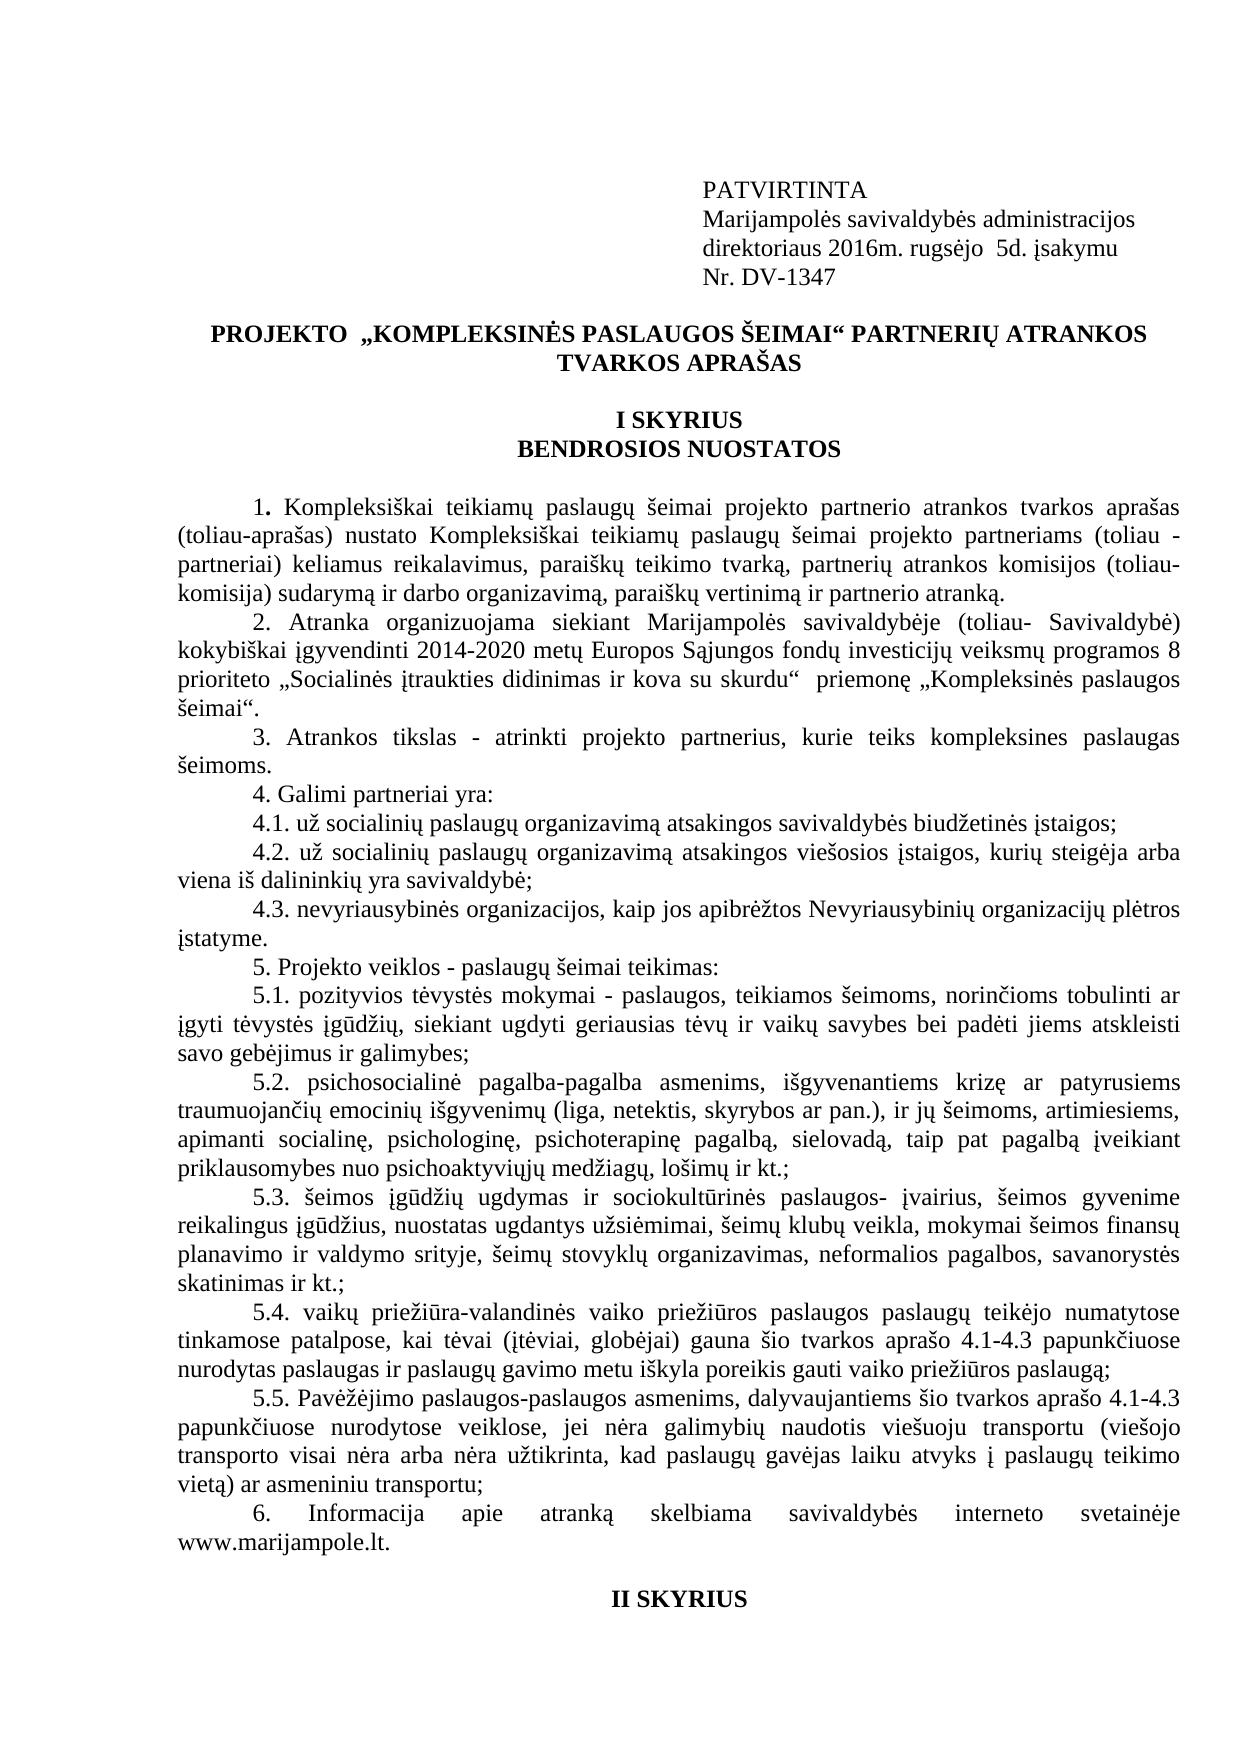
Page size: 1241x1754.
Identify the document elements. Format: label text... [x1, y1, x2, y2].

text 1. Kompleksiškai teikiamų paslaugų šeimai projekto partnerio atrankos tvarkos aprašas (toliau-aprašas) nustato Kompleksiškai teikiamų paslaugų šeimai projekto partneriams (toliau -partneriai) keliamus reikalavimus, paraiškų teikimo tvarką, partnerių atrankos komisijos (toliau-komisija) sudarymą ir darbo organizavimą, paraiškų vertinimą ir partnerio atranką. [177, 492, 1181, 607]
text 3. Atrankos tikslas - atrinkti projekto partnerius, kurie teiks kompleksines paslaugas šeimoms. [177, 722, 1181, 779]
text 4.3. nevyriausybinės organizacijos, kaip jos apibrėžtos Nevyriausybinių organizacijų plėtros įstatyme. [177, 894, 1181, 952]
text Marijampolės savivaldybės administracijos [177, 204, 1181, 233]
text 5.5. Pavėžėjimo paslaugos-paslaugos asmenims, dalyvaujantiems šio tvarkos aprašo 4.1-4.3 papunkčiuose nurodytose veiklose, jei nėra galimybių naudotis viešuoju transportu (viešojo transporto visai nėra arba nėra užtikrinta, kad paslaugų gavėjas laiku atvyks į paslaugų teikimo vietą) ar asmeniniu transportu; [177, 1383, 1181, 1498]
text 5.3. šeimos įgūdžių ugdymas ir sociokultūrinės paslaugos- įvairius, šeimos gyvenime reikalingus įgūdžius, nuostatas ugdantys užsiėmimai, šeimų klubų veikla, mokymai šeimos finansų planavimo ir valdymo srityje, šeimų stovyklų organizavimas, neformalios pagalbos, savanorystės skatinimas ir kt.; [177, 1182, 1181, 1297]
text direktoriaus 2016m. rugsėjo 5d. įsakymu Nr. DV-1347 [177, 233, 1181, 291]
text 5.1. pozityvios tėvystės mokymai - paslaugos, teikiamos šeimoms, norinčioms tobulinti ar įgyti tėvystės įgūdžių, siekiant ugdyti geriausias tėvų ir vaikų savybes bei padėti jiems atskleisti savo gebėjimus ir galimybes; [177, 981, 1181, 1067]
text 4. Galimi partneriai yra: [177, 779, 1181, 808]
text 5.2. psichosocialinė pagalba-pagalba asmenims, išgyvenantiems krizę ar patyrusiems traumuojančių emocinių išgyvenimų (liga, netektis, skyrybos ar pan.), ir jų šeimoms, artimiesiems, apimanti socialinę, psichologinę, psichoterapinę pagalbą, sielovadą, taip pat pagalbą įveikiant priklausomybes nuo psichoaktyviųjų medžiagų, lošimų ir kt.; [177, 1067, 1181, 1182]
text 5. Projekto veiklos - paslaugų šeimai teikimas: [177, 952, 1181, 981]
text I SKYRIUS [177, 406, 1181, 434]
text 4.1. už socialinių paslaugų organizavimą atsakingos savivaldybės biudžetinės įstaigos; [177, 808, 1181, 837]
text 4.2. už socialinių paslaugų organizavimą atsakingos viešosios įstaigos, kurių steigėja arba viena iš dalininkių yra savivaldybė; [177, 837, 1181, 894]
text PATVIRTINTA [627, 176, 1181, 204]
text 5.4. vaikų priežiūra-valandinės vaiko priežiūros paslaugos paslaugų teikėjo numatytose tinkamose patalpose, kai tėvai (įtėviai, globėjai) gauna šio tvarkos aprašo 4.1-4.3 papunkčiuose nurodytas paslaugas ir paslaugų gavimo metu iškyla poreikis gauti vaiko priežiūros paslaugą; [177, 1297, 1181, 1383]
text BENDROSIOS NUOSTATOS [177, 434, 1181, 463]
text PROJEKTO „KOMPLEKSINĖS PASLAUGOS ŠEIMAI“ PARTNERIŲ ATRANKOS TVARKOS APRAŠAS [177, 319, 1181, 377]
text 2. Atranka organizuojama siekiant Marijampolės savivaldybėje (toliau- Savivaldybė) kokybiškai įgyvendinti 2014-2020 metų Europos Sąjungos fondų investicijų veiksmų programos 8 prioriteto „Socialinės įtraukties didinimas ir kova su skurdu“ priemonę „Kompleksinės paslaugos šeimai“. [177, 607, 1181, 722]
text 6. Informacija apie atranką skelbiama savivaldybės interneto svetainėje www.marijampole.lt. [177, 1498, 1181, 1556]
text II SKYRIUS [177, 1584, 1181, 1613]
